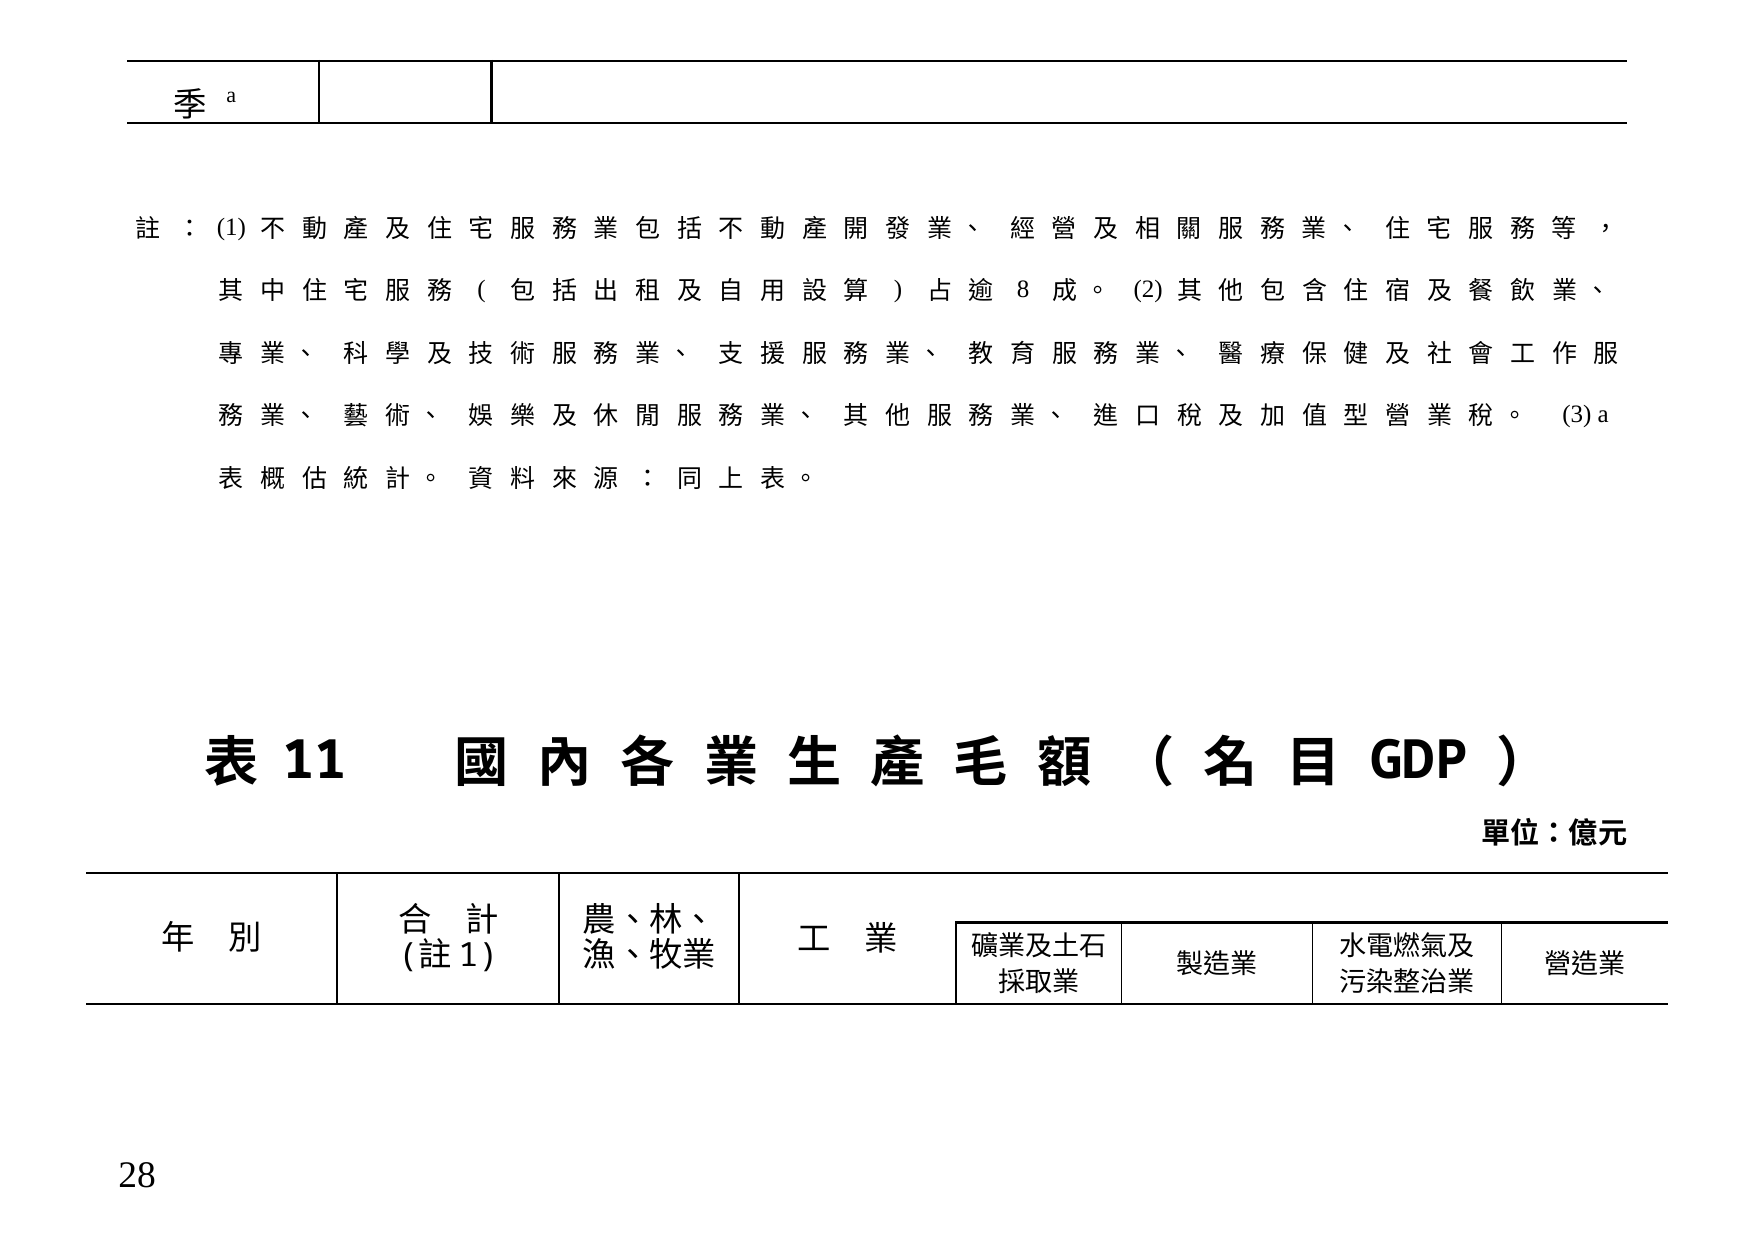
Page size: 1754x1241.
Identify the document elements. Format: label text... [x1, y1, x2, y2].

table_cell 製造業 [1122, 924, 1312, 1002]
table_cell [978, 62, 1142, 122]
table_cell [654, 62, 816, 122]
table_header 年 別 [86, 874, 336, 1002]
table_cell [320, 62, 490, 122]
table_header 合 計 (註1) [338, 874, 558, 1002]
table_header [956, 874, 1668, 921]
table_cell 季a [127, 62, 318, 122]
table_cell 營造業 [1502, 924, 1668, 1002]
table_cell [1142, 62, 1304, 122]
table_cell [816, 62, 978, 122]
table_cell [1466, 62, 1627, 122]
table_cell 水電燃氣及 污染整治業 [1313, 924, 1501, 1002]
text 單位：億元 [127, 810, 1627, 852]
text 註：(1)不動產及住宅服務業包括不動產開發業、經營及相關服務業、住宅服務等，其中住宅服務(包括出租及自用設算)占逾8成。(2)其他包含住宿及餐飲業、專業、科學及技術服務業、支援服務業、教育服務業、醫療保健及社會工作服務業、藝術、娛樂及休閒服務業、其他服務業、進口稅及加值型營業稅。(3) a表概估統計。資料來源：同上表。 [127, 185, 1627, 497]
table_header 工 業 [740, 874, 956, 1002]
table_cell [493, 62, 654, 122]
table_cell 礦業及土石採取業 [957, 924, 1121, 1002]
subtitle 表11 國內各業生產毛額（名目GDP） [127, 685, 1627, 810]
table_header 農、林、 漁、牧業 [560, 874, 738, 1002]
table_cell [1304, 62, 1466, 122]
